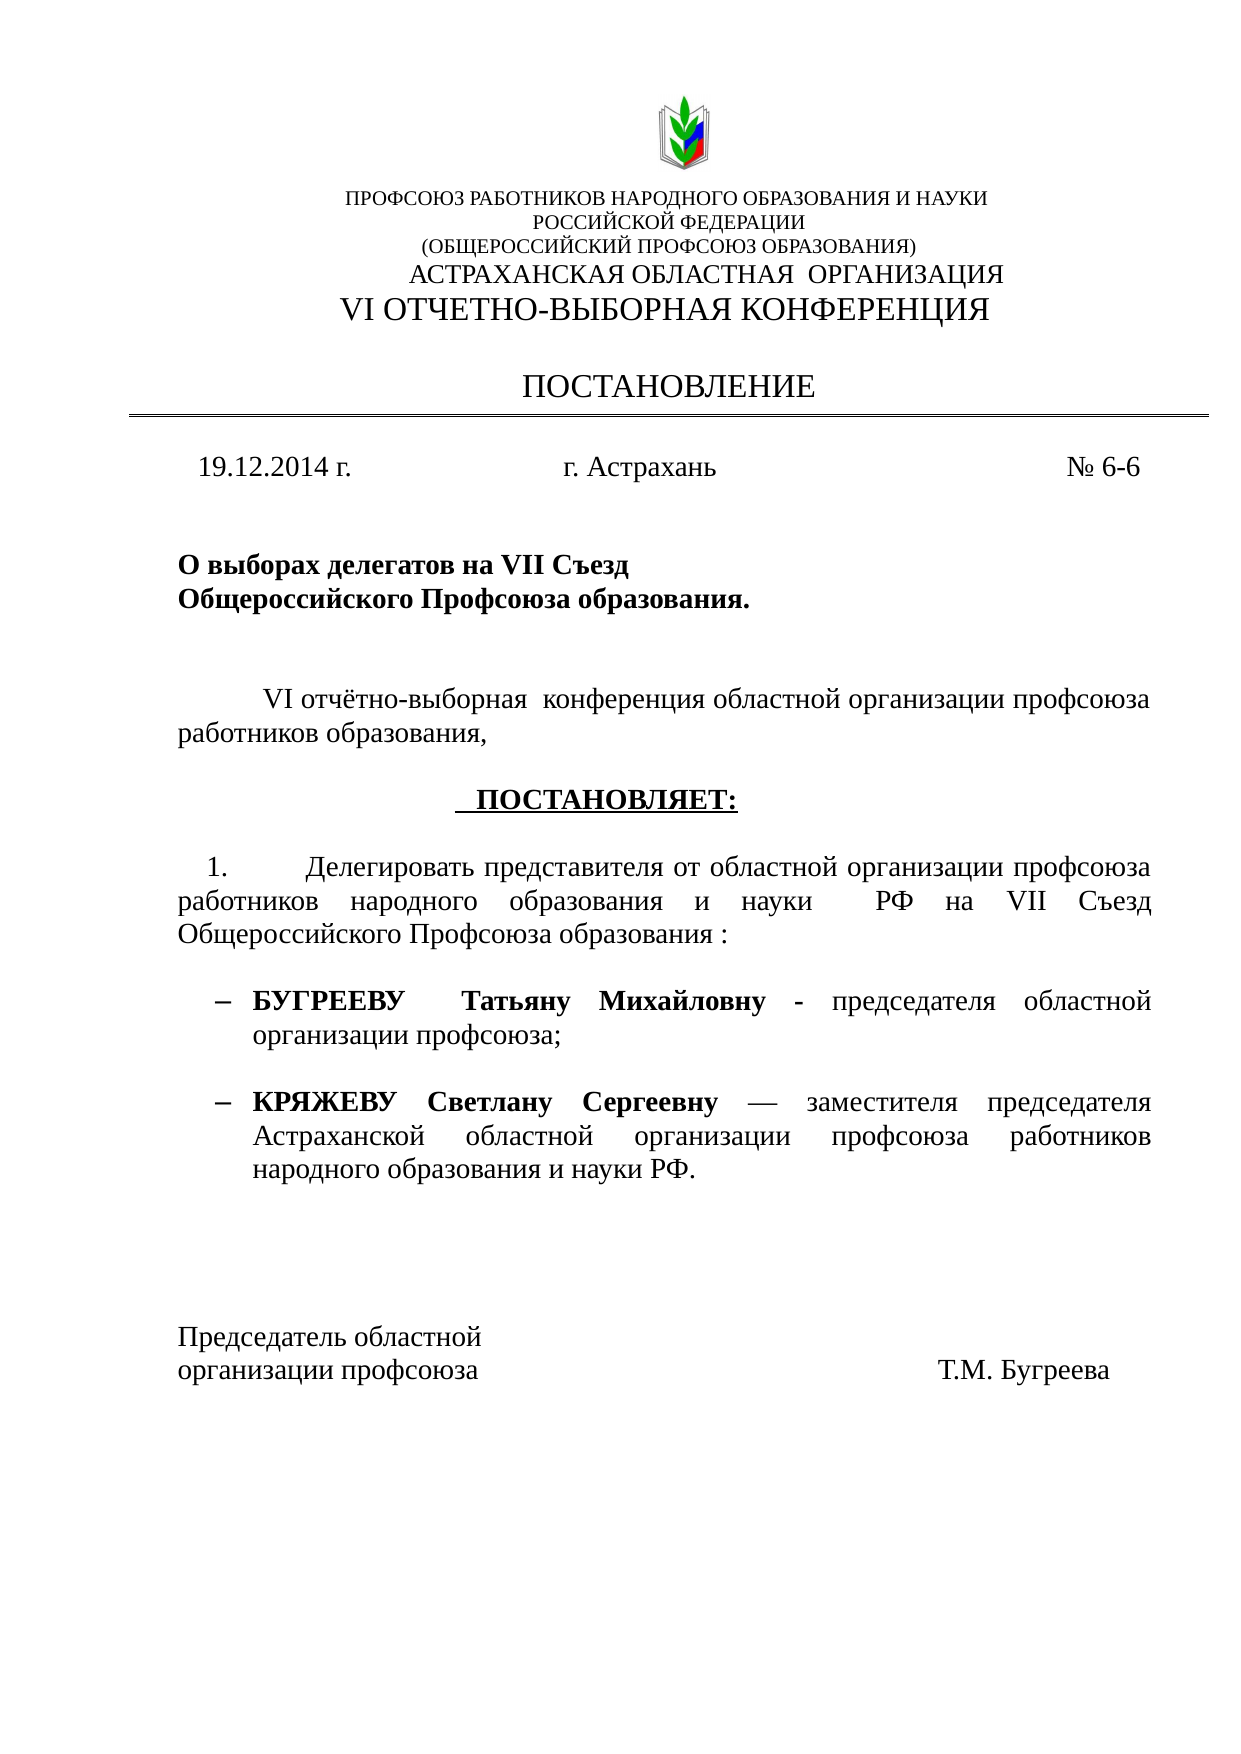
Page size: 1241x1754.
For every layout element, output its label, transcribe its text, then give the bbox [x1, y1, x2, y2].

text Председатель областной [177, 1319, 1152, 1352]
list КРЯЖЕВУ Светлану Сергеевну — заместителя председателя Астраханской областной организации профсоюза работников народного образования и науки РФ. [215, 1084, 1152, 1185]
text VI отчётно-выборная конференция областной организации профсоюза работников образования, [177, 681, 1152, 748]
table_cell ПРОФСОЮЗ РАБОТНИКОВ НАРОДНОГО ОБРАЗОВАНИЯ И НАУКИ РОССИЙСКОЙ ФЕДЕРАЦИИ (ОБЩЕРОССИЙСКИЙ ПРОФСОЮЗ ОБРАЗОВАНИЯ) АСТРАХАНСКАЯ ОБЛАСТНАЯ ОРГАНИЗАЦИЯ VI ОТЧЕТНО-ВЫБОРНАЯ КОНФЕРЕНЦИЯ ПОСТАНОВЛЕНИЕ [129, 186, 1208, 414]
text 1. Делегировать представителя от областной организации профсоюза работников народного образования и науки РФ на VII Съезд Общероссийского Профсоюза образования : [177, 849, 1152, 950]
text ПОСТАНОВЛЯЕТ: [177, 782, 1152, 816]
list БУГРЕЕВУ Татьяну Михайловну - председателя областной организации профсоюза; [215, 983, 1152, 1051]
table_cell 19.12.2014 г. г. Астрахань № 6-6 [129, 417, 1208, 490]
table_header [597, 86, 738, 186]
table_header [129, 86, 597, 186]
text организации профсоюза Т.М. Бугреева [177, 1352, 1152, 1386]
text О выборах делегатов на VII Съезд [177, 547, 1152, 581]
table_header [738, 86, 1208, 186]
text Общероссийского Профсоюза образования. [177, 581, 1152, 614]
picture [657, 94, 711, 172]
